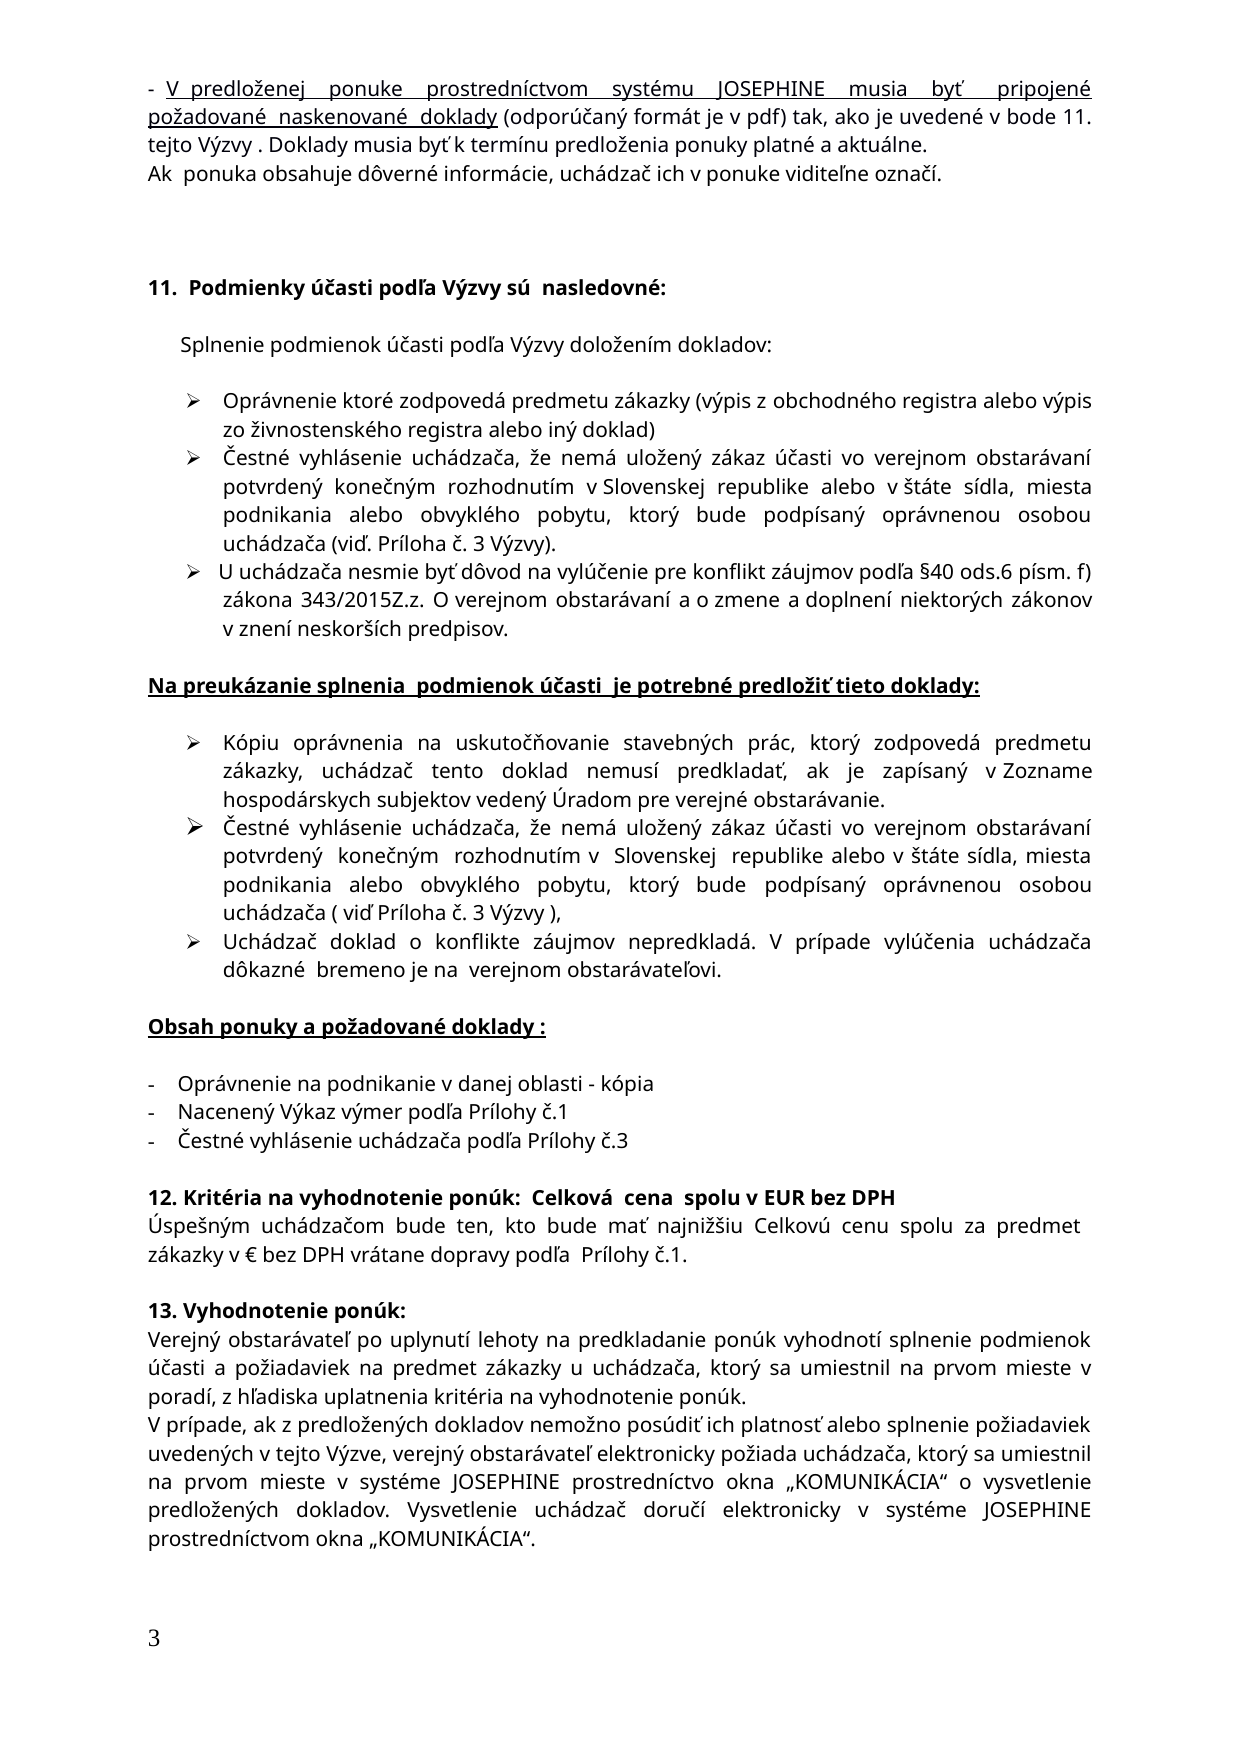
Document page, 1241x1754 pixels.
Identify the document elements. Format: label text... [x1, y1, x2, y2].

text 11. Podmienky účasti podľa Výzvy sú nasledovné: [148, 273, 1092, 301]
text 13. Vyhodnotenie ponúk: [148, 1297, 1092, 1325]
text Úspešným uchádzačom bude ten, kto bude mať najnižšiu Celkovú cenu spolu za predmet zákazky v € bez DPH vrátane dopravy podľa Prílohy č.1. [148, 1211, 1092, 1268]
text Verejný obstarávateľ po uplynutí lehoty na predkladanie ponúk vyhodnotí splnenie podmienok účasti a požiadaviek na predmet zákazky u uchádzača, ktorý sa umiestnil na prvom mieste v poradí, z hľadiska uplatnenia kritéria na vyhodnotenie ponúk. [148, 1325, 1092, 1410]
list Čestné vyhlásenie uchádzača, že nemá uložený zákaz účasti vo verejnom obstarávaní potvrdený konečným rozhodnutím v Slovenskej republike alebo v štáte sídla, miesta podnikania alebo obvyklého pobytu, ktorý bude podpísaný oprávnenou osobou uchádzača (viď. Príloha č. 3 Výzvy). [185, 443, 1092, 557]
text V prípade, ak z predložených dokladov nemožno posúdiť ich platnosť alebo splnenie požiadaviek uvedených v tejto Výzve, verejný obstarávateľ elektronicky požiada uchádzača, ktorý sa umiestnil na prvom mieste v systéme JOSEPHINE prostredníctvo okna „KOMUNIKÁCIA“ o vysvetlenie predložených dokladov. Vysvetlenie uchádzač doručí elektronicky v systéme JOSEPHINE prostredníctvom okna „KOMUNIKÁCIA“. [148, 1410, 1092, 1552]
list U uchádzača nesmie byť dôvod na vylúčenie pre konflikt záujmov podľa §40 ods.6 písm. f) zákona 343/2015Z.z. O verejnom obstarávaní a o zmene a doplnení niektorých zákonov v znení neskorších predpisov. [185, 557, 1092, 642]
list Nacenený Výkaz výmer podľa Prílohy č.1 [148, 1097, 1092, 1126]
text Na preukázanie splnenia podmienok účasti je potrebné predložiť tieto doklady: [148, 671, 1092, 699]
list Oprávnenie ktoré zodpovedá predmetu zákazky (výpis z obchodného registra alebo výpis zo živnostenského registra alebo iný doklad) [185, 387, 1092, 443]
list Oprávnenie na podnikanie v danej oblasti - kópia [148, 1069, 1092, 1097]
text - V predloženej ponuke prostredníctvom systému JOSEPHINE musia byť pripojené požadované naskenované doklady (odporúčaný formát je v pdf) tak, ako je uvedené v bode 11. tejto Výzvy . Doklady musia byť k termínu predloženia ponuky platné a aktuálne. [148, 74, 1092, 159]
text Obsah ponuky a požadované doklady : [148, 1012, 1092, 1041]
list Uchádzač doklad o konflikte záujmov nepredkladá. V prípade vylúčenia uchádzača dôkazné bremeno je na verejnom obstarávateľovi. [185, 927, 1092, 984]
list Čestné vyhlásenie uchádzača podľa Prílohy č.3 [148, 1126, 1092, 1154]
text 12. Kritéria na vyhodnotenie ponúk: Celková cena spolu v EUR bez DPH [148, 1183, 1092, 1211]
list Čestné vyhlásenie uchádzača, že nemá uložený zákaz účasti vo verejnom obstarávaní potvrdený konečným rozhodnutím v Slovenskej republike alebo v štáte sídla, miesta podnikania alebo obvyklého pobytu, ktorý bude podpísaný oprávnenou osobou uchádzača ( viď Príloha č. 3 Výzvy ), [185, 813, 1092, 927]
text Splnenie podmienok účasti podľa Výzvy doložením dokladov: [148, 330, 1092, 358]
text Ak ponuka obsahuje dôverné informácie, uchádzač ich v ponuke viditeľne označí. [148, 159, 1092, 187]
list Kópiu oprávnenia na uskutočňovanie stavebných prác, ktorý zodpovedá predmetu zákazky, uchádzač tento doklad nemusí predkladať, ak je zapísaný v Zozname hospodárskych subjektov vedený Úradom pre verejné obstarávanie. [185, 728, 1092, 813]
